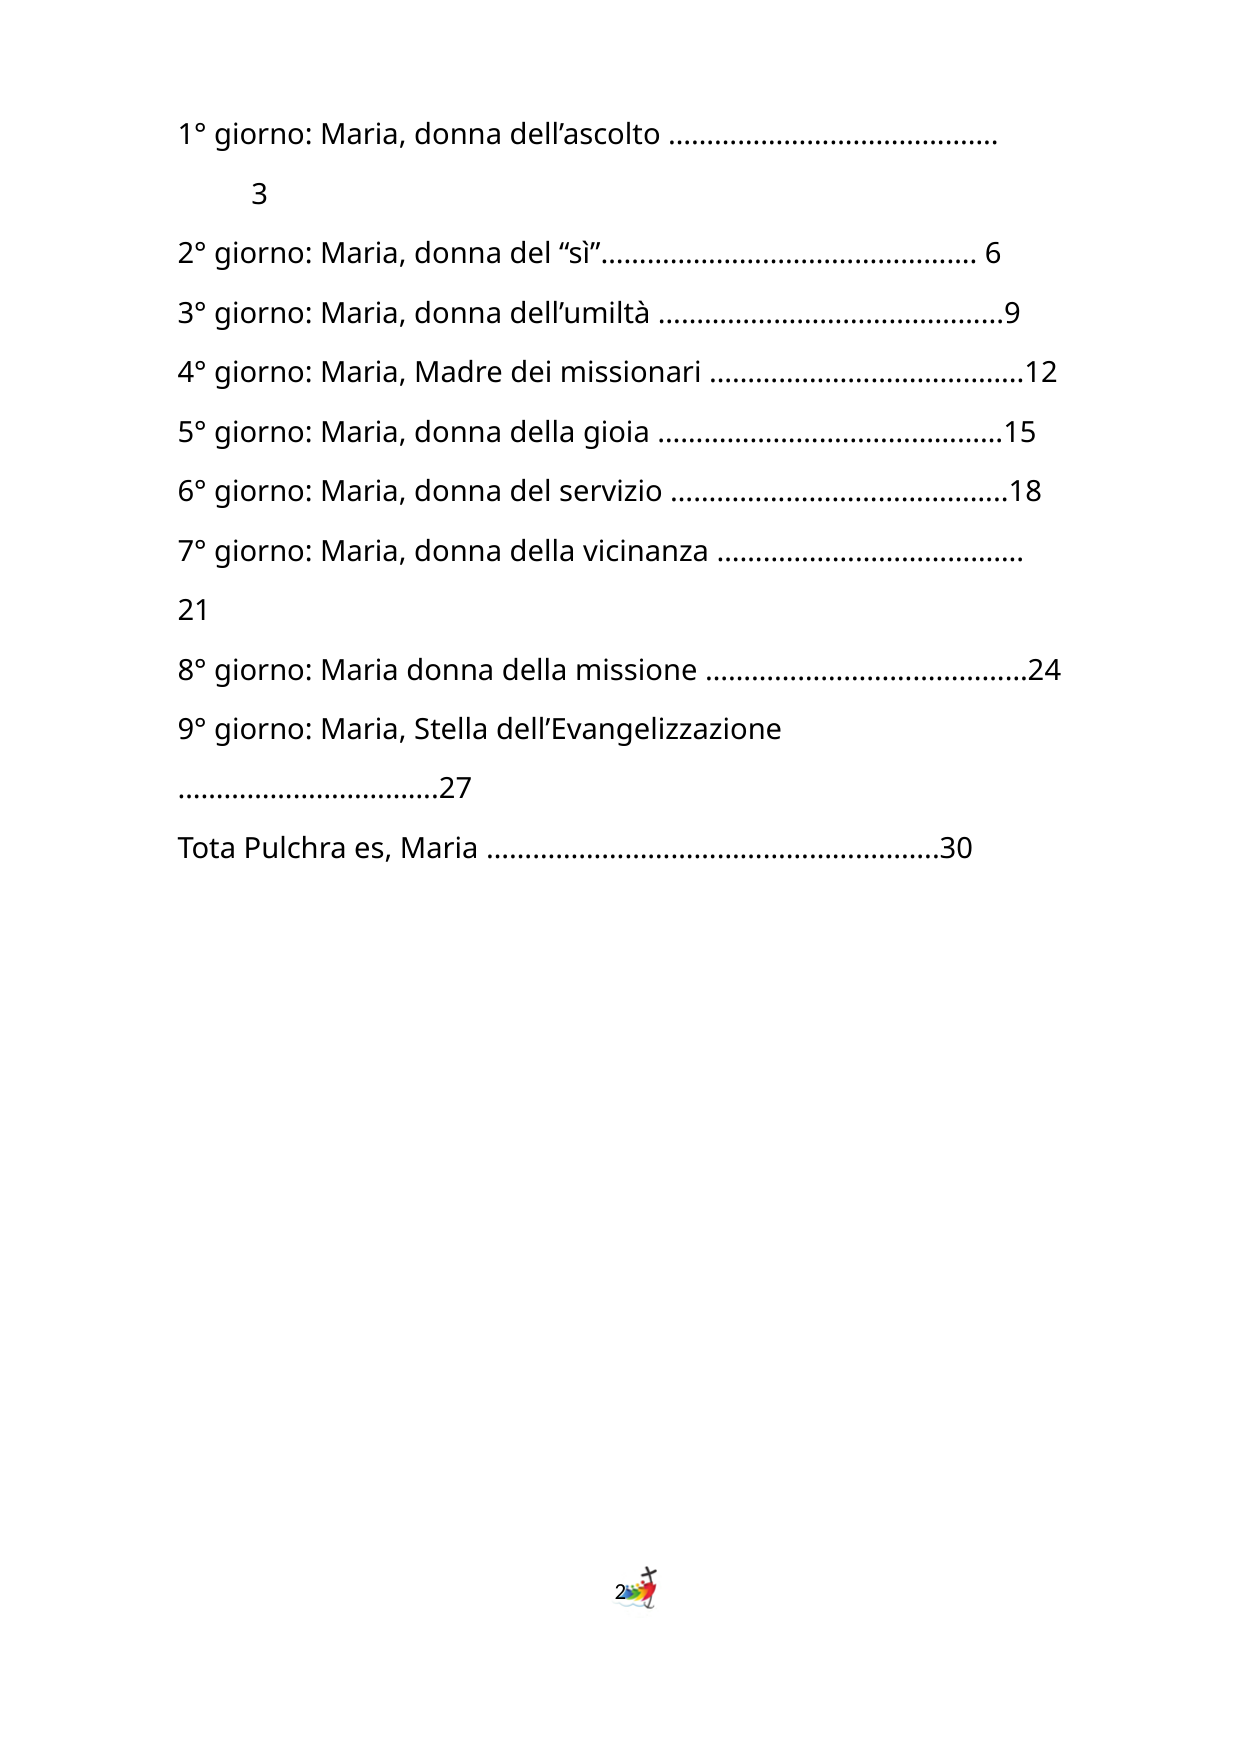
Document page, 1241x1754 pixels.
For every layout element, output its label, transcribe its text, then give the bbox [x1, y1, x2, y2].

text 7° giorno: Maria, donna della vicinanza …………………………………. 21 [177, 530, 1063, 629]
text Tota Pulchra es, Maria …………………………………………………..30 [177, 827, 1063, 867]
text 2° giorno: Maria, donna del “sì”…………………………………………. 6 [177, 232, 1063, 272]
text 8° giorno: Maria donna della missione ……………………………………24 [177, 649, 1063, 688]
text 4° giorno: Maria, Madre dei missionari …………………………………..12 [177, 351, 1063, 391]
text 3° giorno: Maria, donna dell’umiltà ……………………………………...9 [177, 292, 1063, 332]
text 1° giorno: Maria, donna dell’ascolto ……………………………………. 3 [177, 113, 1063, 213]
text 6° giorno: Maria, donna del servizio ……………………………………..18 [177, 470, 1063, 510]
text 9° giorno: Maria, Stella dell’Evangelizzazione …………………………….27 [177, 708, 1063, 807]
text 5° giorno: Maria, donna della gioia ………………………………………15 [177, 411, 1063, 451]
